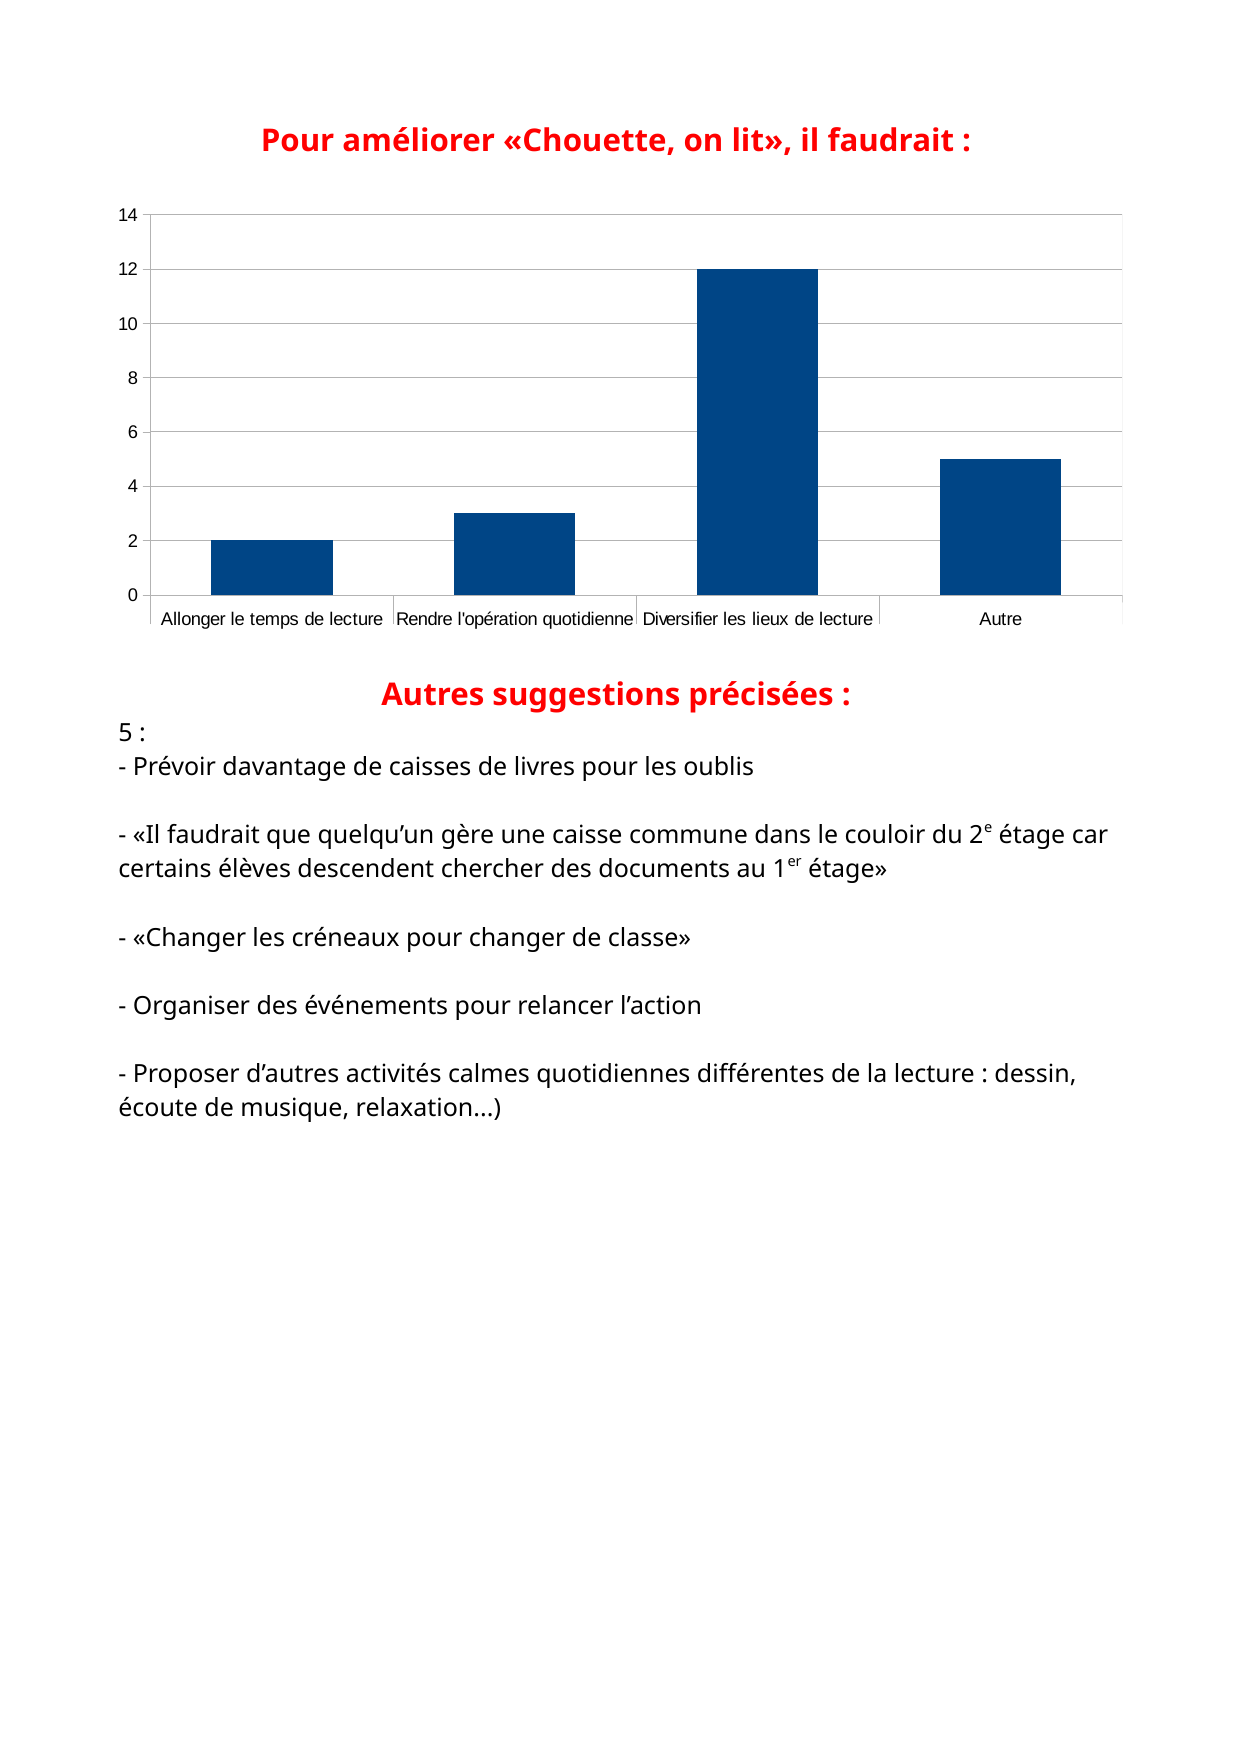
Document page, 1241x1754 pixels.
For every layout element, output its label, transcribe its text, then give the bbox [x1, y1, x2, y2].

text 5 : [118, 715, 1122, 749]
text - Prévoir davantage de caisses de livres pour les oublis [118, 749, 1122, 783]
text - «Changer les créneaux pour changer de classe» [118, 919, 1122, 953]
text - Organiser des événements pour relancer l’action [118, 987, 1122, 1021]
text - Proposer d’autres activités calmes quotidiennes différentes de la lecture : dessin, écoute de musique, relaxation...) [118, 1055, 1122, 1123]
text - «Il faudrait que quelqu’un gère une caisse commune dans le couloir du 2e étage car certains élèves descendent chercher des documents au 1er étage» [118, 817, 1122, 885]
text Pour améliorer «Chouette, on lit», il faudrait : [118, 118, 1122, 161]
text Autres suggestions précisées : [118, 672, 1122, 715]
